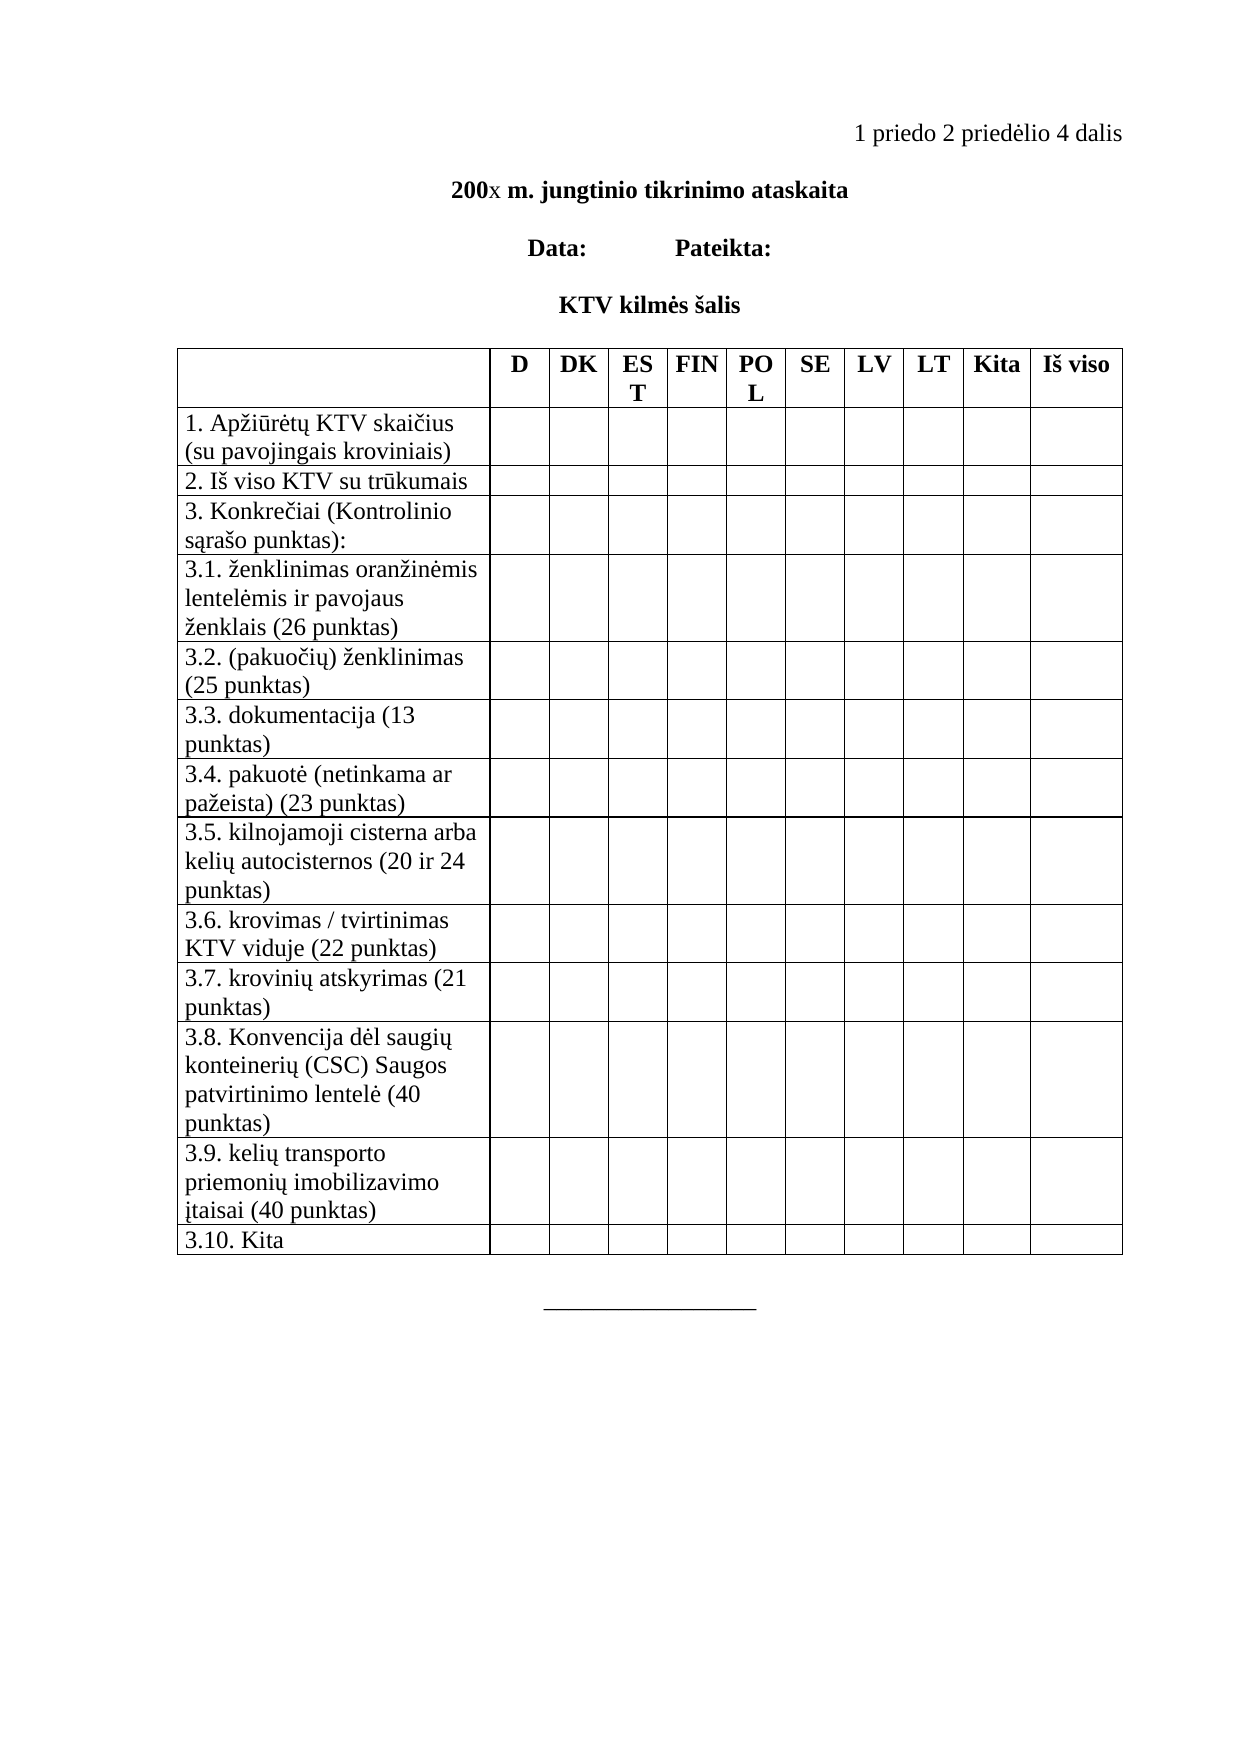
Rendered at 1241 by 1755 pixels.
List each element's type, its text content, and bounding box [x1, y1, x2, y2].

table_cell [786, 963, 844, 1021]
table_cell [727, 555, 785, 641]
table_cell [786, 1022, 844, 1137]
table_cell [550, 642, 608, 699]
table_cell [668, 759, 726, 816]
table_cell [491, 466, 549, 495]
table_cell [550, 496, 608, 553]
table_cell [904, 905, 963, 962]
table_cell [727, 963, 785, 1021]
table_cell [668, 466, 726, 495]
table_cell [964, 496, 1030, 553]
table_cell [786, 555, 844, 641]
table_cell [550, 700, 608, 758]
table_cell [904, 759, 963, 816]
table_cell [491, 408, 549, 465]
table_cell [904, 555, 963, 641]
table_cell [845, 466, 903, 495]
table_cell [491, 963, 549, 1021]
text Data: Pateikta: [177, 233, 1122, 262]
table_cell [904, 466, 963, 495]
table_cell [845, 1022, 903, 1137]
table_cell [668, 905, 726, 962]
table_cell [727, 905, 785, 962]
text _________________ [177, 1284, 1122, 1312]
table_cell [727, 1138, 785, 1224]
table_header FIN [668, 349, 726, 407]
table_cell [904, 1022, 963, 1137]
table_cell [904, 818, 963, 904]
table_cell [845, 496, 903, 553]
table_cell [668, 642, 726, 699]
table_cell 3.2. (pakuočių) ženklinimas (25 punktas) [178, 642, 489, 699]
table_cell [668, 1225, 726, 1254]
table_cell 3.8. Konvencija dėl saugių konteinerių (CSC) Saugos patvirtinimo lentelė (40 punktas) [178, 1022, 489, 1137]
table_cell [1031, 818, 1122, 904]
table_cell [550, 1138, 608, 1224]
table_cell [845, 1138, 903, 1224]
table_cell [609, 642, 667, 699]
table_cell [609, 496, 667, 553]
table_cell [668, 1138, 726, 1224]
table_cell [668, 963, 726, 1021]
table_cell [550, 555, 608, 641]
table_cell [1031, 408, 1122, 465]
table_header EST [609, 349, 667, 407]
table_cell [550, 905, 608, 962]
table_cell [609, 963, 667, 1021]
table_cell 3.6. krovimas / tvirtinimas KTV viduje (22 punktas) [178, 905, 489, 962]
table_cell [668, 408, 726, 465]
table_cell [1031, 963, 1122, 1021]
table_cell [964, 466, 1030, 495]
table_header POL [727, 349, 785, 407]
table_cell [609, 700, 667, 758]
table_header DK [550, 349, 608, 407]
table_cell [727, 759, 785, 816]
table_cell [1031, 496, 1122, 553]
table_cell [904, 1138, 963, 1224]
table_cell [727, 642, 785, 699]
table_cell [668, 1022, 726, 1137]
table_cell [964, 1138, 1030, 1224]
table_cell [964, 905, 1030, 962]
table_cell [491, 1022, 549, 1137]
table_cell [1031, 555, 1122, 641]
table_cell [609, 1225, 667, 1254]
table_cell [845, 700, 903, 758]
table_cell 1. Apžiūrėtų KTV skaičius (su pavojingais kroviniais) [178, 408, 489, 465]
table_cell 3. Konkrečiai (Kontrolinio sąrašo punktas): [178, 496, 489, 553]
table_cell [786, 818, 844, 904]
table_header SE [786, 349, 844, 407]
table_cell [727, 466, 785, 495]
table_cell 3.9. kelių transporto priemonių imobilizavimo įtaisai (40 punktas) [178, 1138, 489, 1224]
table_cell [609, 408, 667, 465]
table_cell [786, 466, 844, 495]
table_cell [491, 555, 549, 641]
table_cell [845, 963, 903, 1021]
table_cell [491, 496, 549, 553]
table_cell [491, 1138, 549, 1224]
table_cell [1031, 1138, 1122, 1224]
table_cell [727, 496, 785, 553]
table_cell [786, 408, 844, 465]
table_cell [609, 555, 667, 641]
table_cell 3.1. ženklinimas oranžinėmis lentelėmis ir pavojaus ženklais (26 punktas) [178, 555, 489, 641]
table_cell [904, 963, 963, 1021]
table_cell [491, 818, 549, 904]
table_cell [727, 1225, 785, 1254]
table_cell [964, 818, 1030, 904]
table_cell [964, 700, 1030, 758]
table_cell [845, 818, 903, 904]
table_cell [727, 700, 785, 758]
table_cell [550, 759, 608, 816]
table_cell [609, 759, 667, 816]
table_cell [1031, 1225, 1122, 1254]
table_cell [609, 818, 667, 904]
table_cell [845, 642, 903, 699]
table_cell [845, 905, 903, 962]
table_cell [786, 496, 844, 553]
table_cell [964, 555, 1030, 641]
table_cell [845, 1225, 903, 1254]
table_header Iš viso [1031, 349, 1122, 407]
table_cell 3.10. Kita [178, 1225, 489, 1254]
table_cell [964, 963, 1030, 1021]
text 1 priedo 2 priedėlio 4 dalis [177, 118, 1122, 147]
table_header [178, 349, 489, 407]
table_cell [491, 1225, 549, 1254]
table_header LV [845, 349, 903, 407]
table_cell [845, 555, 903, 641]
table_cell [904, 642, 963, 699]
table_cell [964, 642, 1030, 699]
table_cell [786, 1138, 844, 1224]
table_cell [786, 642, 844, 699]
table_cell [964, 1022, 1030, 1137]
table_cell [1031, 466, 1122, 495]
text KTV kilmės šalis [177, 291, 1122, 319]
table_cell [904, 1225, 963, 1254]
table_cell [904, 496, 963, 553]
table_cell [964, 759, 1030, 816]
table_cell [1031, 1022, 1122, 1137]
table_cell [550, 1225, 608, 1254]
text 200x m. jungtinio tikrinimo ataskaita [177, 176, 1122, 204]
table_cell [609, 1022, 667, 1137]
table_cell [668, 818, 726, 904]
table_cell [668, 496, 726, 553]
table_cell 3.5. kilnojamoji cisterna arba kelių autocisternos (20 ir 24 punktas) [178, 818, 489, 904]
table_cell 3.4. pakuotė (netinkama ar pažeista) (23 punktas) [178, 759, 489, 816]
table_cell [609, 466, 667, 495]
table_cell [550, 1022, 608, 1137]
table_cell [609, 905, 667, 962]
table_header D [491, 349, 549, 407]
table_cell [845, 408, 903, 465]
table_header LT [904, 349, 963, 407]
table_cell [1031, 642, 1122, 699]
table_cell [550, 818, 608, 904]
table_cell [1031, 700, 1122, 758]
table_cell [1031, 759, 1122, 816]
table_cell [786, 759, 844, 816]
table_cell [727, 408, 785, 465]
table_cell [904, 700, 963, 758]
table_cell [550, 408, 608, 465]
table_cell [727, 818, 785, 904]
table_cell [550, 466, 608, 495]
table_cell [550, 963, 608, 1021]
table_cell [964, 408, 1030, 465]
table_cell [668, 700, 726, 758]
table_cell [491, 759, 549, 816]
table_cell [727, 1022, 785, 1137]
table_cell 2. Iš viso KTV su trūkumais [178, 466, 489, 495]
table_cell 3.3. dokumentacija (13 punktas) [178, 700, 489, 758]
table_cell [904, 408, 963, 465]
table_cell [491, 642, 549, 699]
table_header Kita [964, 349, 1030, 407]
table_cell [786, 905, 844, 962]
table_cell [786, 700, 844, 758]
table_cell [491, 905, 549, 962]
table_cell 3.7. krovinių atskyrimas (21 punktas) [178, 963, 489, 1021]
table_cell [668, 555, 726, 641]
table_cell [609, 1138, 667, 1224]
table_cell [1031, 905, 1122, 962]
table_cell [786, 1225, 844, 1254]
table_cell [845, 759, 903, 816]
table_cell [964, 1225, 1030, 1254]
table_cell [491, 700, 549, 758]
